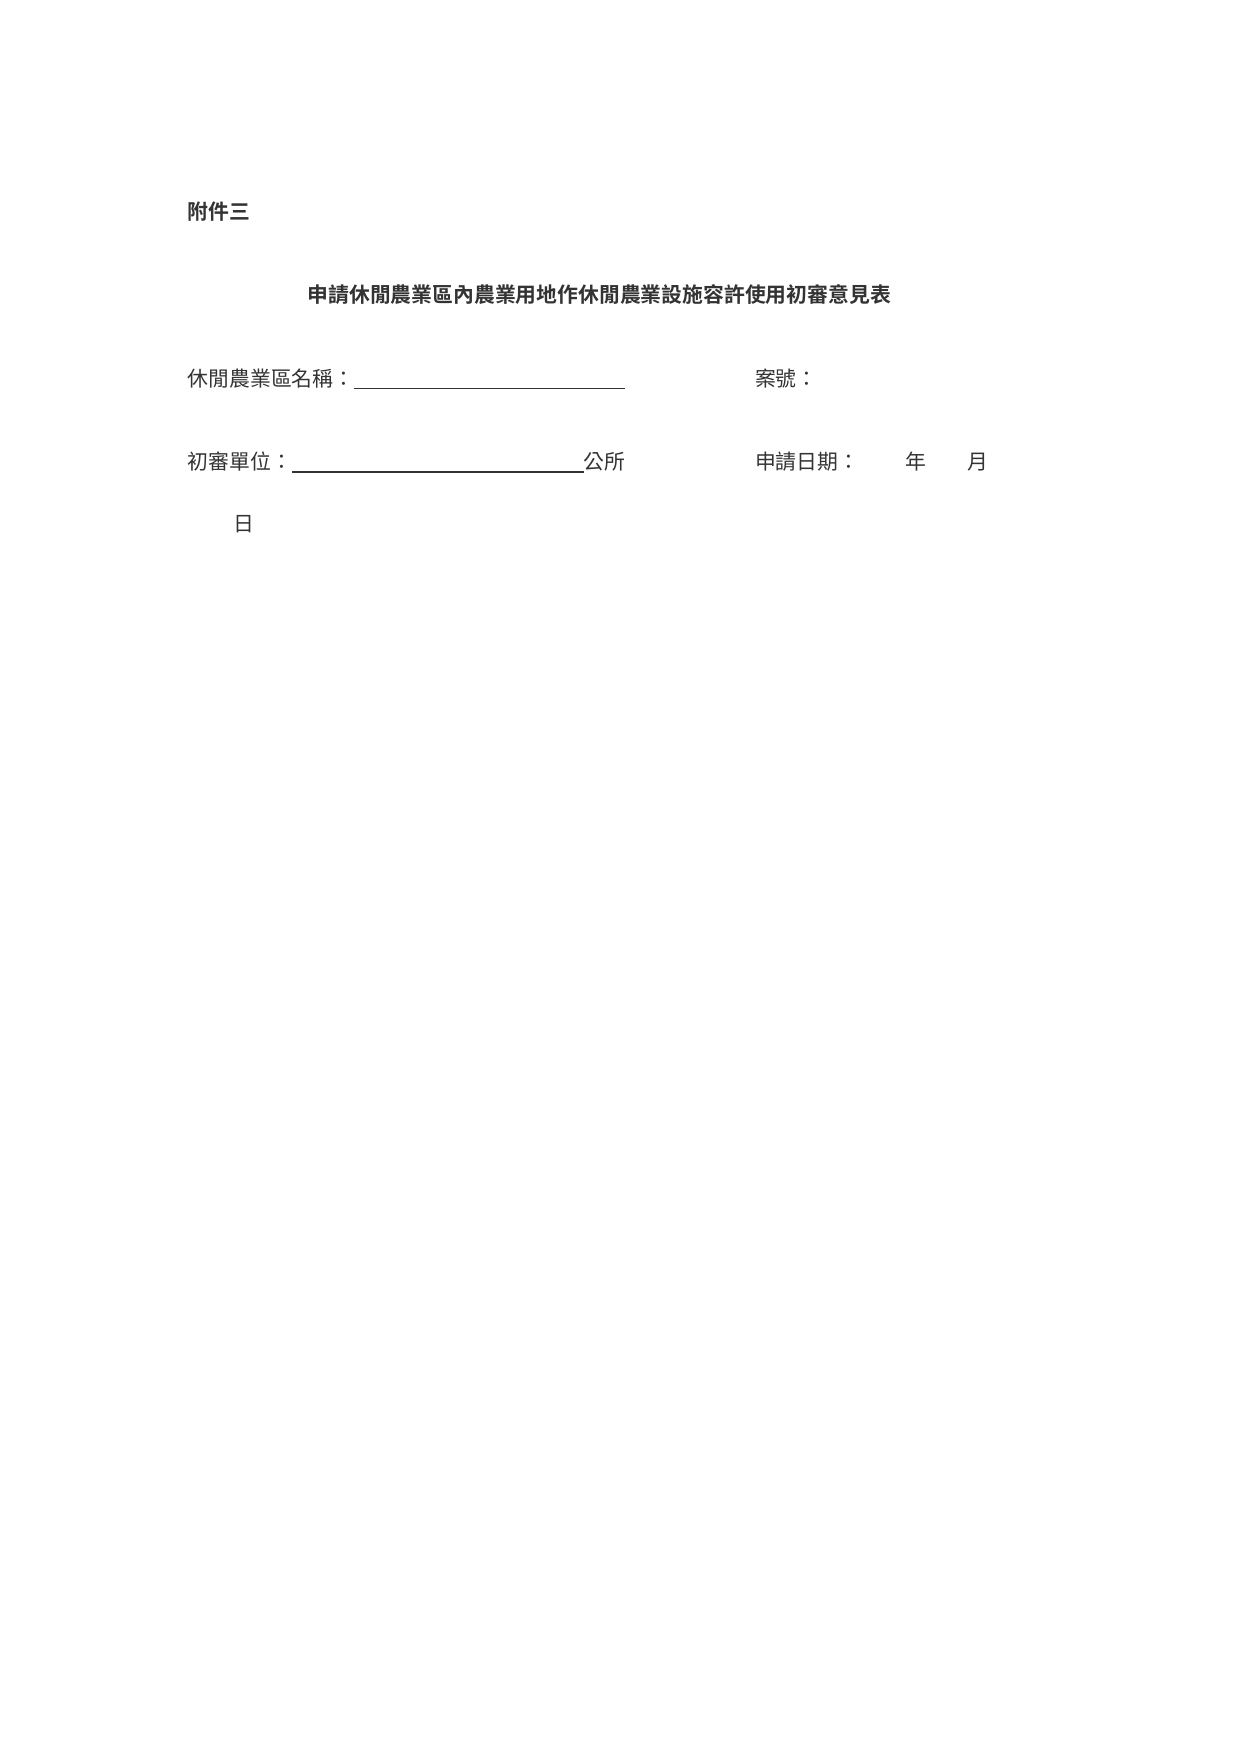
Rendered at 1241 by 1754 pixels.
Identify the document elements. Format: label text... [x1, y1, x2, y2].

text 附件三 [187, 169, 1053, 231]
text 初審單位： 公所 申請日期： 年 月 日 [187, 419, 1053, 544]
text 申請休閒農業區內農業用地作休閒農業設施容許使用初審意見表 [187, 252, 1053, 314]
text 休閒農業區名稱： 案號： [187, 335, 1053, 398]
